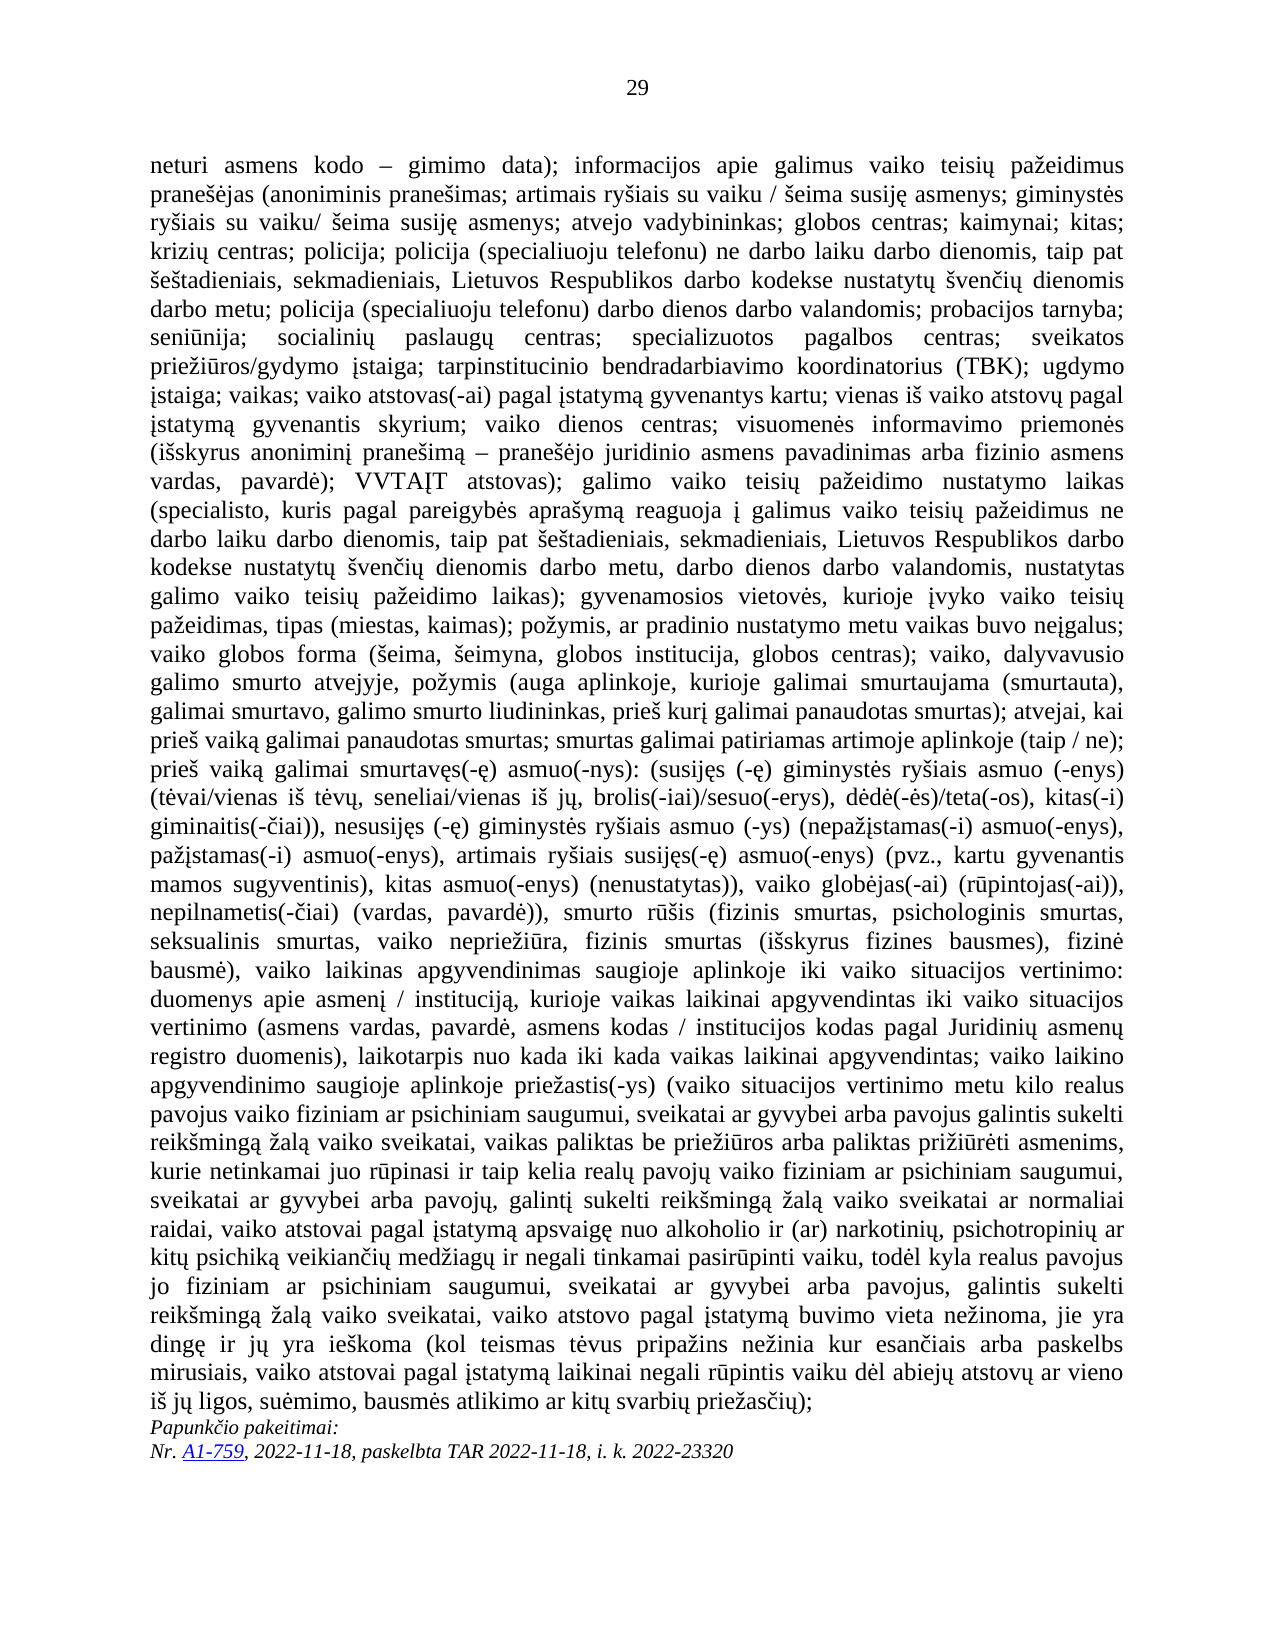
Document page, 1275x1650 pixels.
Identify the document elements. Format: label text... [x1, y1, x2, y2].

text neturi asmens kodo – gimimo data); informacijos apie galimus vaiko teisių pažeidimus pranešėjas (anoniminis pranešimas; artimais ryšiais su vaiku / šeima susiję asmenys; giminystės ryšiais su vaiku/ šeima susiję asmenys; atvejo vadybininkas; globos centras; kaimynai; kitas; krizių centras; policija; policija (specialiuoju telefonu) ne darbo laiku darbo dienomis, taip pat šeštadieniais, sekmadieniais, Lietuvos Respublikos darbo kodekse nustatytų švenčių dienomis darbo metu; policija (specialiuoju telefonu) darbo dienos darbo valandomis; probacijos tarnyba; seniūnija; socialinių paslaugų centras; specializuotos pagalbos centras; sveikatos priežiūros/gydymo įstaiga; tarpinstitucinio bendradarbiavimo koordinatorius (TBK); ugdymo įstaiga; vaikas; vaiko atstovas(-ai) pagal įstatymą gyvenantys kartu; vienas iš vaiko atstovų pagal įstatymą gyvenantis skyrium; vaiko dienos centras; visuomenės informavimo priemonės (išskyrus anoniminį pranešimą – pranešėjo juridinio asmens pavadinimas arba fizinio asmens vardas, pavardė); VVTAĮT atstovas); galimo vaiko teisių pažeidimo nustatymo laikas (specialisto, kuris pagal pareigybės aprašymą reaguoja į galimus vaiko teisių pažeidimus ne darbo laiku darbo dienomis, taip pat šeštadieniais, sekmadieniais, Lietuvos Respublikos darbo kodekse nustatytų švenčių dienomis darbo metu, darbo dienos darbo valandomis, nustatytas galimo vaiko teisių pažeidimo laikas); gyvenamosios vietovės, kurioje įvyko vaiko teisių pažeidimas, tipas (miestas, kaimas); požymis, ar pradinio nustatymo metu vaikas buvo neįgalus; vaiko globos forma (šeima, šeimyna, globos institucija, globos centras); vaiko, dalyvavusio galimo smurto atvejyje, požymis (auga aplinkoje, kurioje galimai smurtaujama (smurtauta), galimai smurtavo, galimo smurto liudininkas, prieš kurį galimai panaudotas smurtas); atvejai, kai prieš vaiką galimai panaudotas smurtas; smurtas galimai patiriamas artimoje aplinkoje (taip / ne); prieš vaiką galimai smurtavęs(-ę) asmuo(-nys): (susijęs (-ę) giminystės ryšiais asmuo (-enys) (tėvai/vienas iš tėvų, seneliai/vienas iš jų, brolis(-iai)/sesuo(-erys), dėdė(-ės)/teta(-os), kitas(-i) giminaitis(-čiai)), nesusijęs (-ę) giminystės ryšiais asmuo (-ys) (nepažįstamas(-i) asmuo(-enys), pažįstamas(-i) asmuo(-enys), artimais ryšiais susijęs(-ę) asmuo(-enys) (pvz., kartu gyvenantis mamos sugyventinis), kitas asmuo(-enys) (nenustatytas)), vaiko globėjas(-ai) (rūpintojas(-ai)), nepilnametis(-čiai) (vardas, pavardė)), smurto rūšis (fizinis smurtas, psichologinis smurtas, seksualinis smurtas, vaiko nepriežiūra, fizinis smurtas (išskyrus fizines bausmes), fizinė bausmė), vaiko laikinas apgyvendinimas saugioje aplinkoje iki vaiko situacijos vertinimo: duomenys apie asmenį / instituciją, kurioje vaikas laikinai apgyvendintas iki vaiko situacijos vertinimo (asmens vardas, pavardė, asmens kodas / institucijos kodas pagal Juridinių asmenų registro duomenis), laikotarpis nuo kada iki kada vaikas laikinai apgyvendintas; vaiko laikino apgyvendinimo saugioje aplinkoje priežastis(-ys) (vaiko situacijos vertinimo metu kilo realus pavojus vaiko fiziniam ar psichiniam saugumui, sveikatai ar gyvybei arba pavojus galintis sukelti reikšmingą žalą vaiko sveikatai, vaikas paliktas be priežiūros arba paliktas prižiūrėti asmenims, kurie netinkamai juo rūpinasi ir taip kelia realų pavojų vaiko fiziniam ar psichiniam saugumui, sveikatai ar gyvybei arba pavojų, galintį sukelti reikšmingą žalą vaiko sveikatai ar normaliai raidai, vaiko atstovai pagal įstatymą apsvaigę nuo alkoholio ir (ar) narkotinių, psichotropinių ar kitų psichiką veikiančių medžiagų ir negali tinkamai pasirūpinti vaiku, todėl kyla realus pavojus jo fiziniam ar psichiniam saugumui, sveikatai ar gyvybei arba pavojus, galintis sukelti reikšmingą žalą vaiko sveikatai, vaiko atstovo pagal įstatymą buvimo vieta nežinoma, jie yra dingę ir jų yra ieškoma (kol teismas tėvus pripažins nežinia kur esančiais arba paskelbs mirusiais, vaiko atstovai pagal įstatymą laikinai negali rūpintis vaiku dėl abiejų atstovų ar vieno iš jų ligos, suėmimo, bausmės atlikimo ar kitų svarbių priežasčių); [150, 150, 1125, 1415]
text Nr. A1-759, 2022-11-18, paskelbta TAR 2022-11-18, i. k. 2022-23320 [150, 1439, 1125, 1463]
text Papunkčio pakeitimai: [150, 1415, 1125, 1439]
